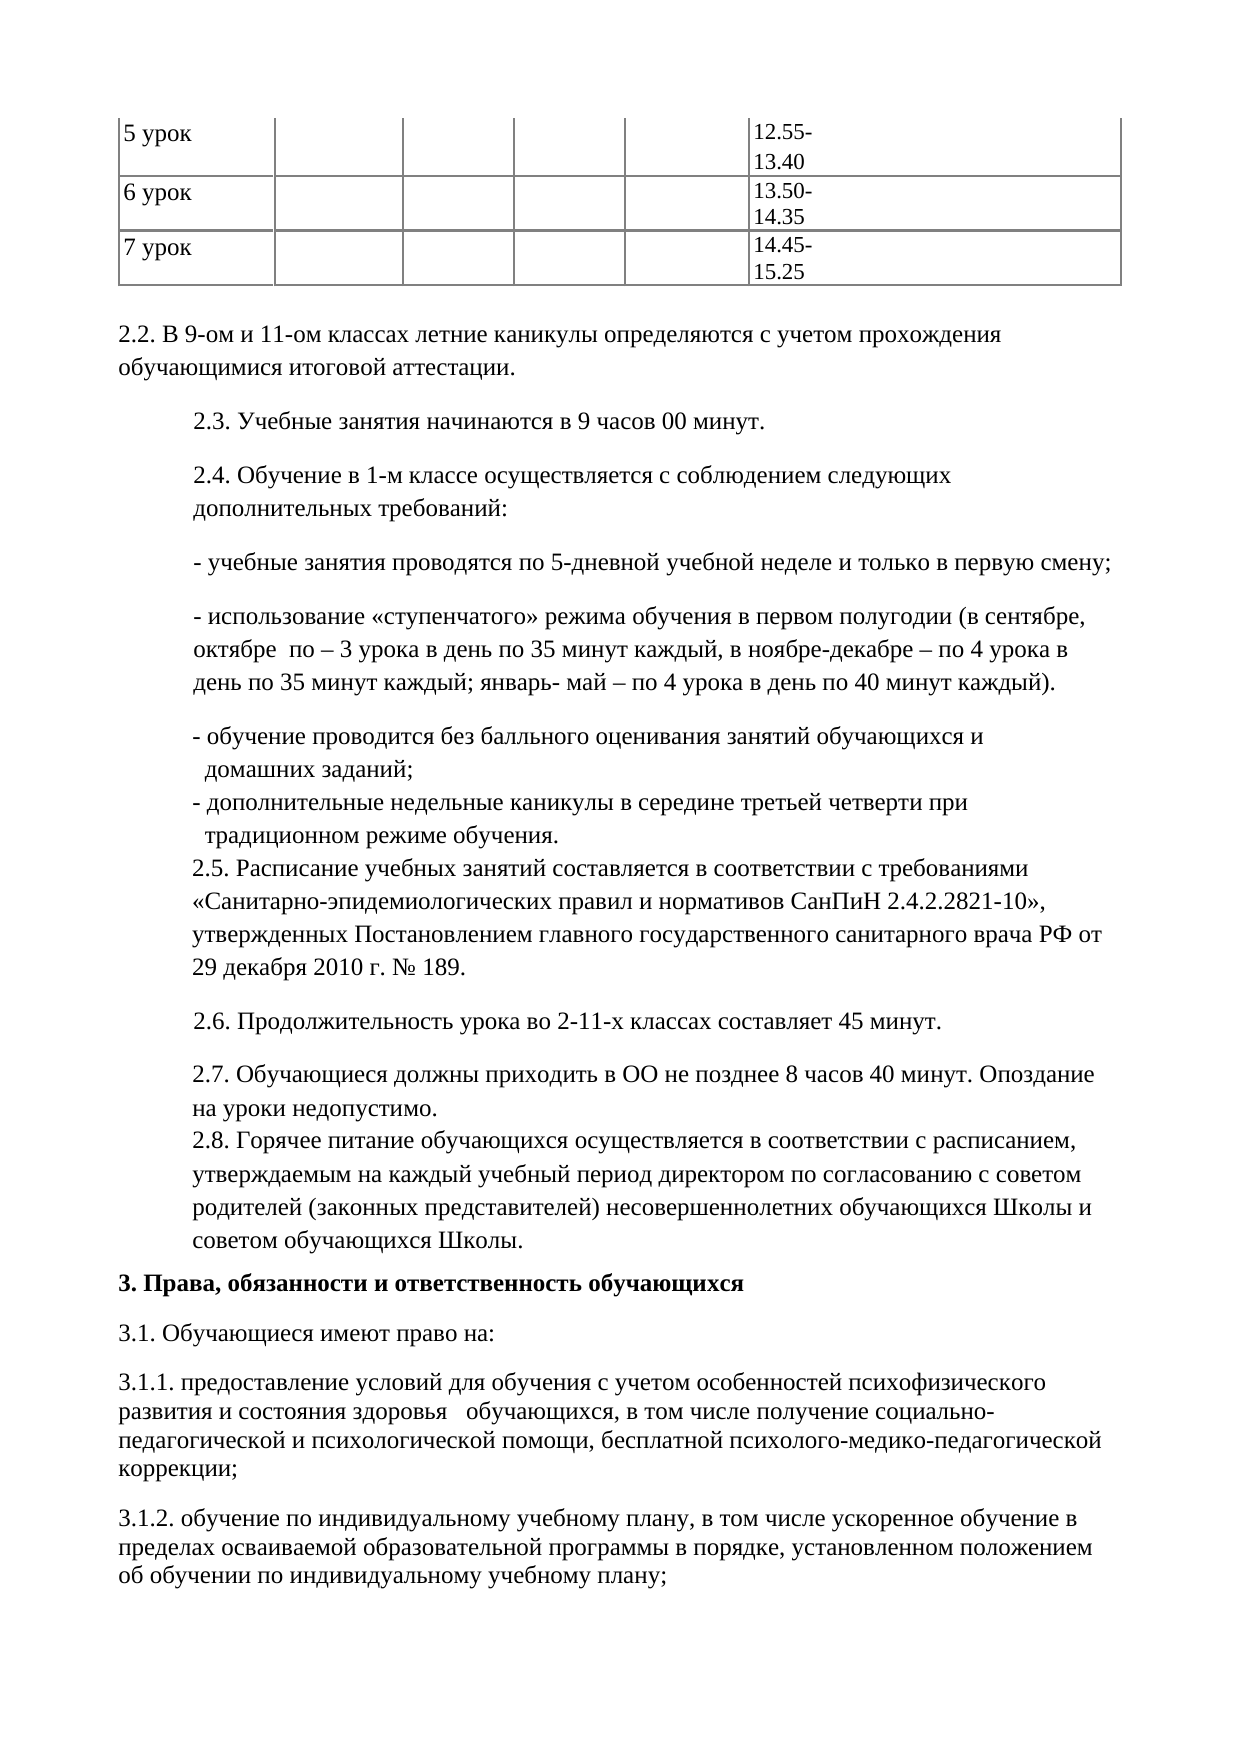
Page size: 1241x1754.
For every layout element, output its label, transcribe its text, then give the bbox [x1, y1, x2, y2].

text 2.3. Учебные занятия начинаются в 9 часов 00 минут. [193, 406, 1122, 435]
text на уроки недопустимо. [118, 1093, 1122, 1121]
text 2.6. Продолжительность урока во 2-11-х классах составляет 45 минут. [193, 1006, 1122, 1034]
table_cell [515, 232, 624, 284]
text 3.1. Обучающиеся имеют право на: [118, 1318, 1122, 1346]
text 2.7. Обучающиеся должны приходить в ОО не позднее 8 часов 40 минут. Опоздание [118, 1059, 1122, 1088]
text традиционном режиме обучения. [118, 820, 1122, 848]
text 3. Права, обязанности и ответственность обучающихся [118, 1268, 1122, 1297]
table_cell [626, 177, 748, 229]
text советом обучающихся Школы. [118, 1225, 1122, 1253]
table_cell [515, 118, 624, 175]
table_cell [276, 232, 402, 284]
table_cell [626, 232, 748, 284]
text 2.2. В 9-ом и 11-ом классах летние каникулы определяются с учетом прохождения обучающимися итоговой аттестации. [118, 319, 1122, 381]
table_cell 7 урок [120, 232, 273, 284]
text 3.1.1. предоставление условий для обучения с учетом особенностей психофизического развития и состояния здоровья обучающихся, в том числе получение социально-педагогической и психологической помощи, бесплатной психолого-медико-педагогической коррекции; [118, 1367, 1122, 1482]
table_cell 12.55- 13.40 [750, 118, 1120, 175]
table_cell [404, 118, 513, 175]
text домашних заданий; [118, 754, 1122, 782]
table_cell [276, 118, 402, 175]
text - учебные занятия проводятся по 5-дневной учебной неделе и только в первую смену; [193, 547, 1122, 576]
text родителей (законных представителей) несовершеннолетних обучающихся Школы и [118, 1192, 1122, 1220]
text 2.4. Обучение в 1-м классе осуществляется с соблюдением следующих дополнительных требований: [193, 460, 1122, 522]
table_cell 14.45- 15.25 [750, 232, 1120, 284]
table_cell [404, 177, 513, 229]
table_cell 13.50- 14.35 [750, 177, 1120, 229]
text 3.1.2. обучение по индивидуальному учебному плану, в том числе ускоренное обучение в пределах осваиваемой образовательной программы в порядке, установленном положением об обучении по индивидуальному учебному плану; [118, 1503, 1122, 1589]
table_cell 5 урок [120, 118, 273, 175]
table_cell [404, 232, 513, 284]
text 2.5. Расписание учебных занятий составляется в соответствии с требованиями «Санитарно-эпидемиологических правил и нормативов СанПиН 2.4.2.2821-10», утвержденных Постановлением главного государственного санитарного врача РФ от 29 декабря 2010 г. № 189. [192, 853, 1122, 981]
table_cell [276, 177, 402, 229]
table_cell [515, 177, 624, 229]
text - дополнительные недельные каникулы в середине третьей четверти при [118, 787, 1122, 816]
table_cell 6 урок [120, 177, 273, 229]
text 2.8. Горячее питание обучающихся осуществляется в соответствии с расписанием, [118, 1126, 1122, 1154]
text утверждаемым на каждый учебный период директором по согласованию с советом [118, 1159, 1122, 1187]
text - обучение проводится без балльного оценивания занятий обучающихся и [118, 721, 1122, 749]
text - использование «ступенчатого» режима обучения в первом полугодии (в сентябре, октябре по – 3 урока в день по 35 минут каждый, в ноябре-декабре – по 4 урока в день по 35 минут каждый; январь- май – по 4 урока в день по 40 минут каждый). [193, 601, 1122, 696]
table_cell [626, 118, 748, 175]
